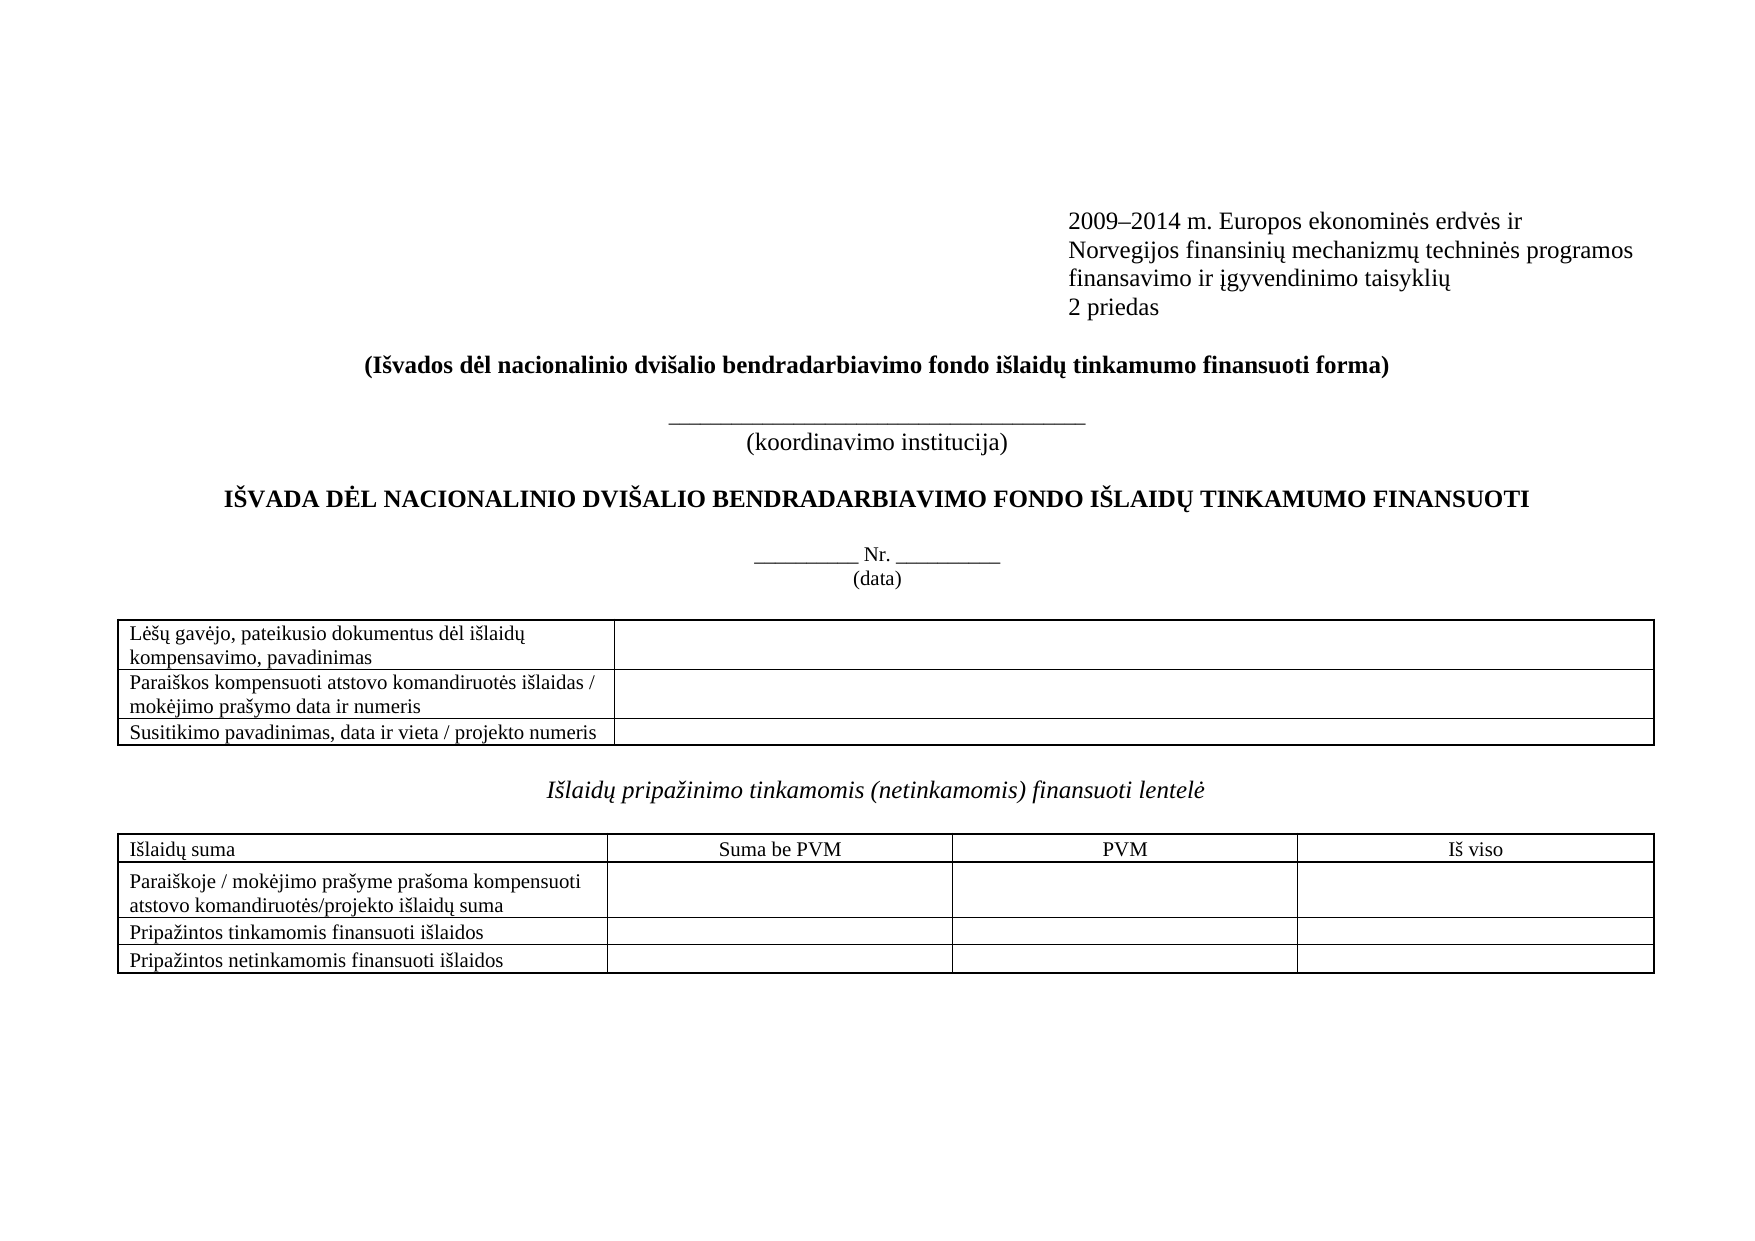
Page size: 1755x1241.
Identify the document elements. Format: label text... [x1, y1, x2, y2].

table_cell [608, 945, 952, 972]
table_cell Pripažintos netinkamomis finansuoti išlaidos [119, 945, 607, 972]
table_cell [953, 918, 1297, 944]
text (data) [118, 566, 1636, 590]
text (Išvados dėl nacionalinio dvišalio bendradarbiavimo fondo išlaidų tinkamumo finansuoti forma) [118, 350, 1636, 378]
text 2009–2014 m. Europos ekonominės erdvės ir Norvegijos finansinių mechanizmų techninės programos finansavimo ir įgyvendinimo taisyklių [1068, 206, 1636, 292]
table_cell [953, 945, 1297, 972]
table_cell Paraiškos kompensuoti atstovo komandiruotės išlaidas / mokėjimo prašymo data ir numeris [119, 670, 614, 718]
table_header PVM [953, 835, 1297, 861]
table_cell [615, 670, 1653, 718]
table_cell [615, 719, 1653, 744]
table_cell Susitikimo pavadinimas, data ir vieta / projekto numeris [119, 719, 614, 744]
table_cell Pripažintos tinkamomis finansuoti išlaidos [119, 918, 607, 944]
table_header Lėšų gavėjo, pateikusio dokumentus dėl išlaidų kompensavimo, pavadinimas [119, 621, 614, 669]
table_cell [953, 863, 1297, 917]
table_header Išlaidų suma [119, 835, 607, 861]
table_cell [1298, 945, 1653, 972]
table_header Suma be PVM [608, 835, 952, 861]
table_cell Paraiškoje / mokėjimo prašyme prašoma kompensuoti atstovo komandiruotės/projekto išlaidų suma [119, 863, 607, 917]
text ________________________________________ [118, 402, 1636, 427]
text __________ Nr. __________ [118, 542, 1636, 566]
table_header Iš viso [1298, 835, 1653, 861]
text Išlaidų pripažinimo tinkamomis (netinkamomis) finansuoti lentelė [118, 775, 1636, 804]
table_cell [1298, 863, 1653, 917]
text IŠVADA DĖL NACIONALINIO DVIŠALIO BENDRADARBIAVIMO FONDO IŠLAIDŲ TINKAMUMO FINANSUOTI [118, 484, 1636, 513]
table_cell [608, 918, 952, 944]
table_cell [608, 863, 952, 917]
table_header [615, 621, 1653, 669]
text (koordinavimo institucija) [118, 427, 1636, 455]
table_cell [1298, 918, 1653, 944]
text 2 priedas [1068, 292, 1636, 321]
